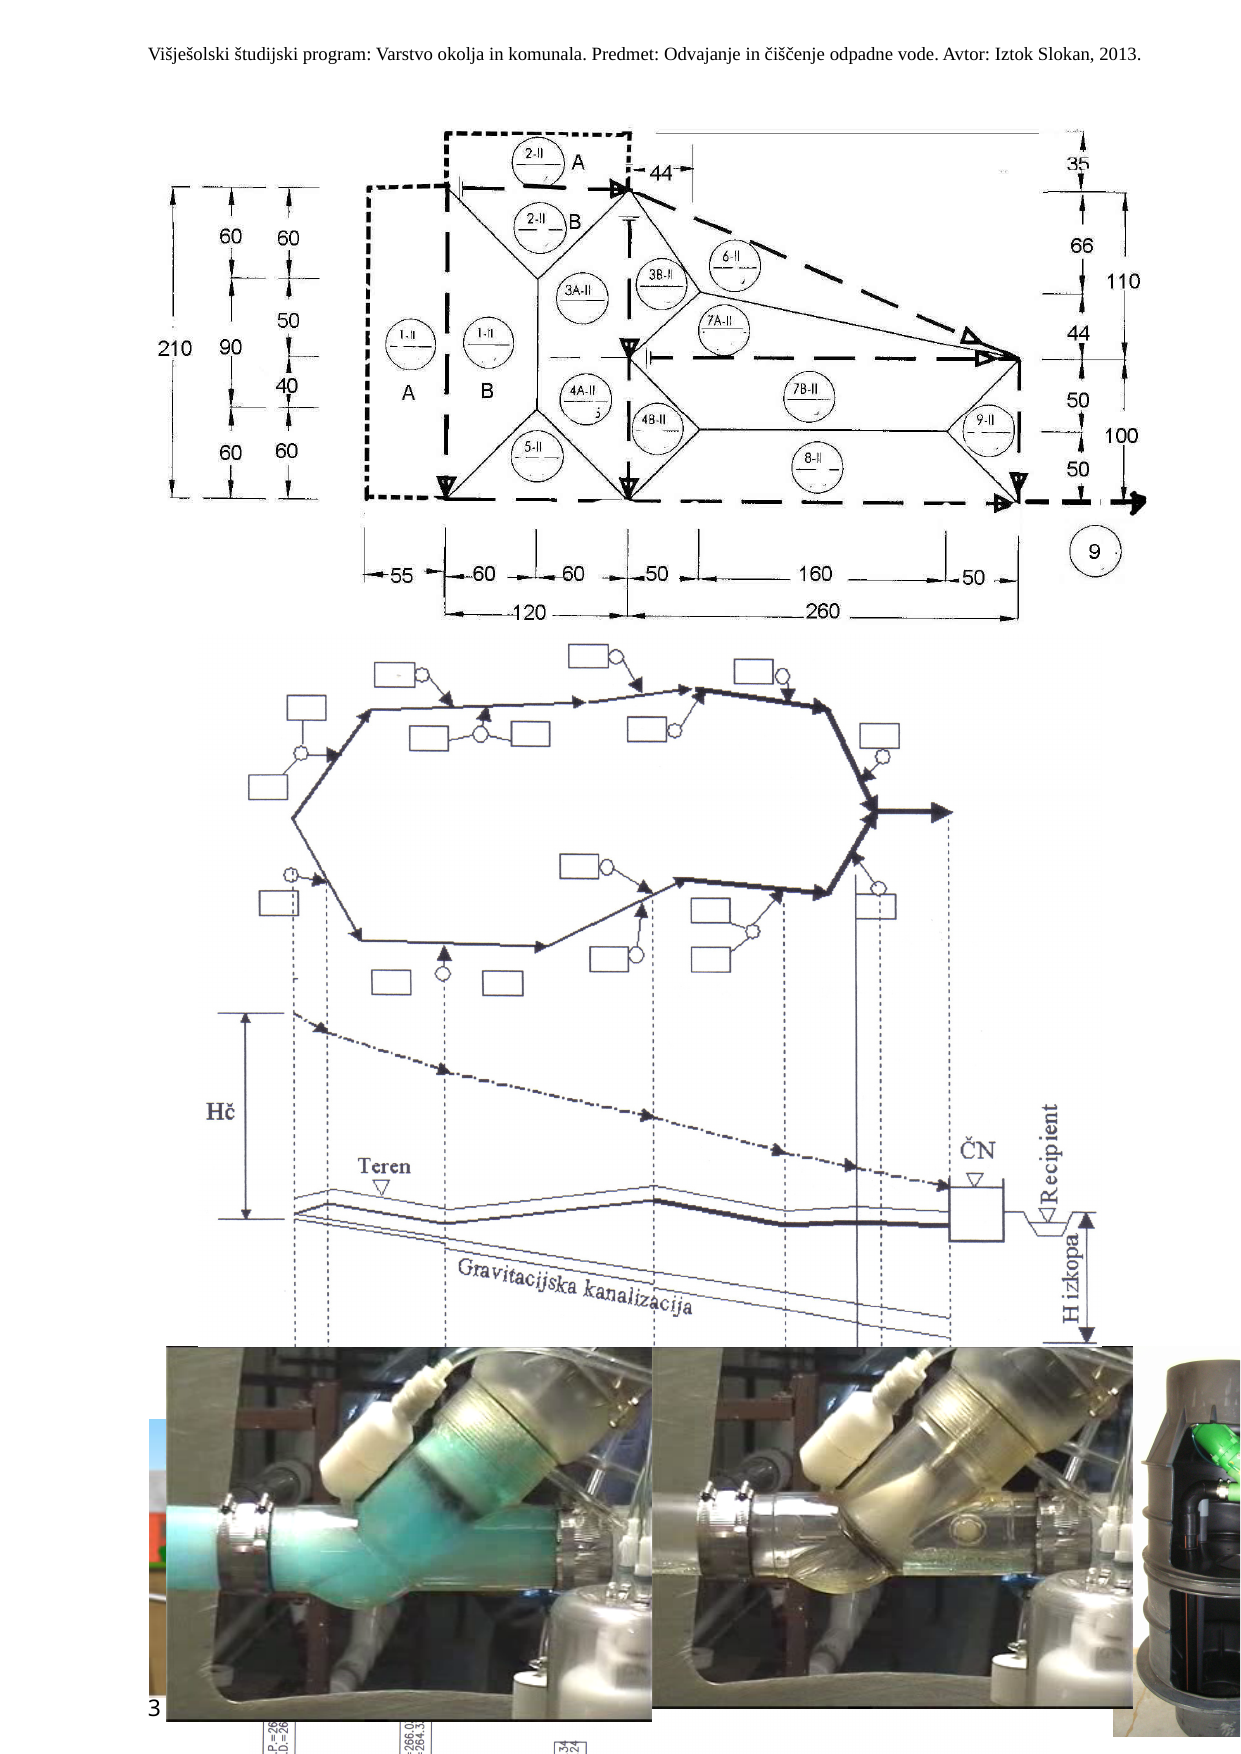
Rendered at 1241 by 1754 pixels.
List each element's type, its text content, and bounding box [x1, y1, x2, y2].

picture [149, 118, 1241, 1754]
text ERUDIO, VIŠJA STROKOVNA ŠOLA [148, 118, 198, 1346]
text ERUDIO, VIŠJA STROKOVNA ŠOLA [1102, 118, 1152, 1346]
